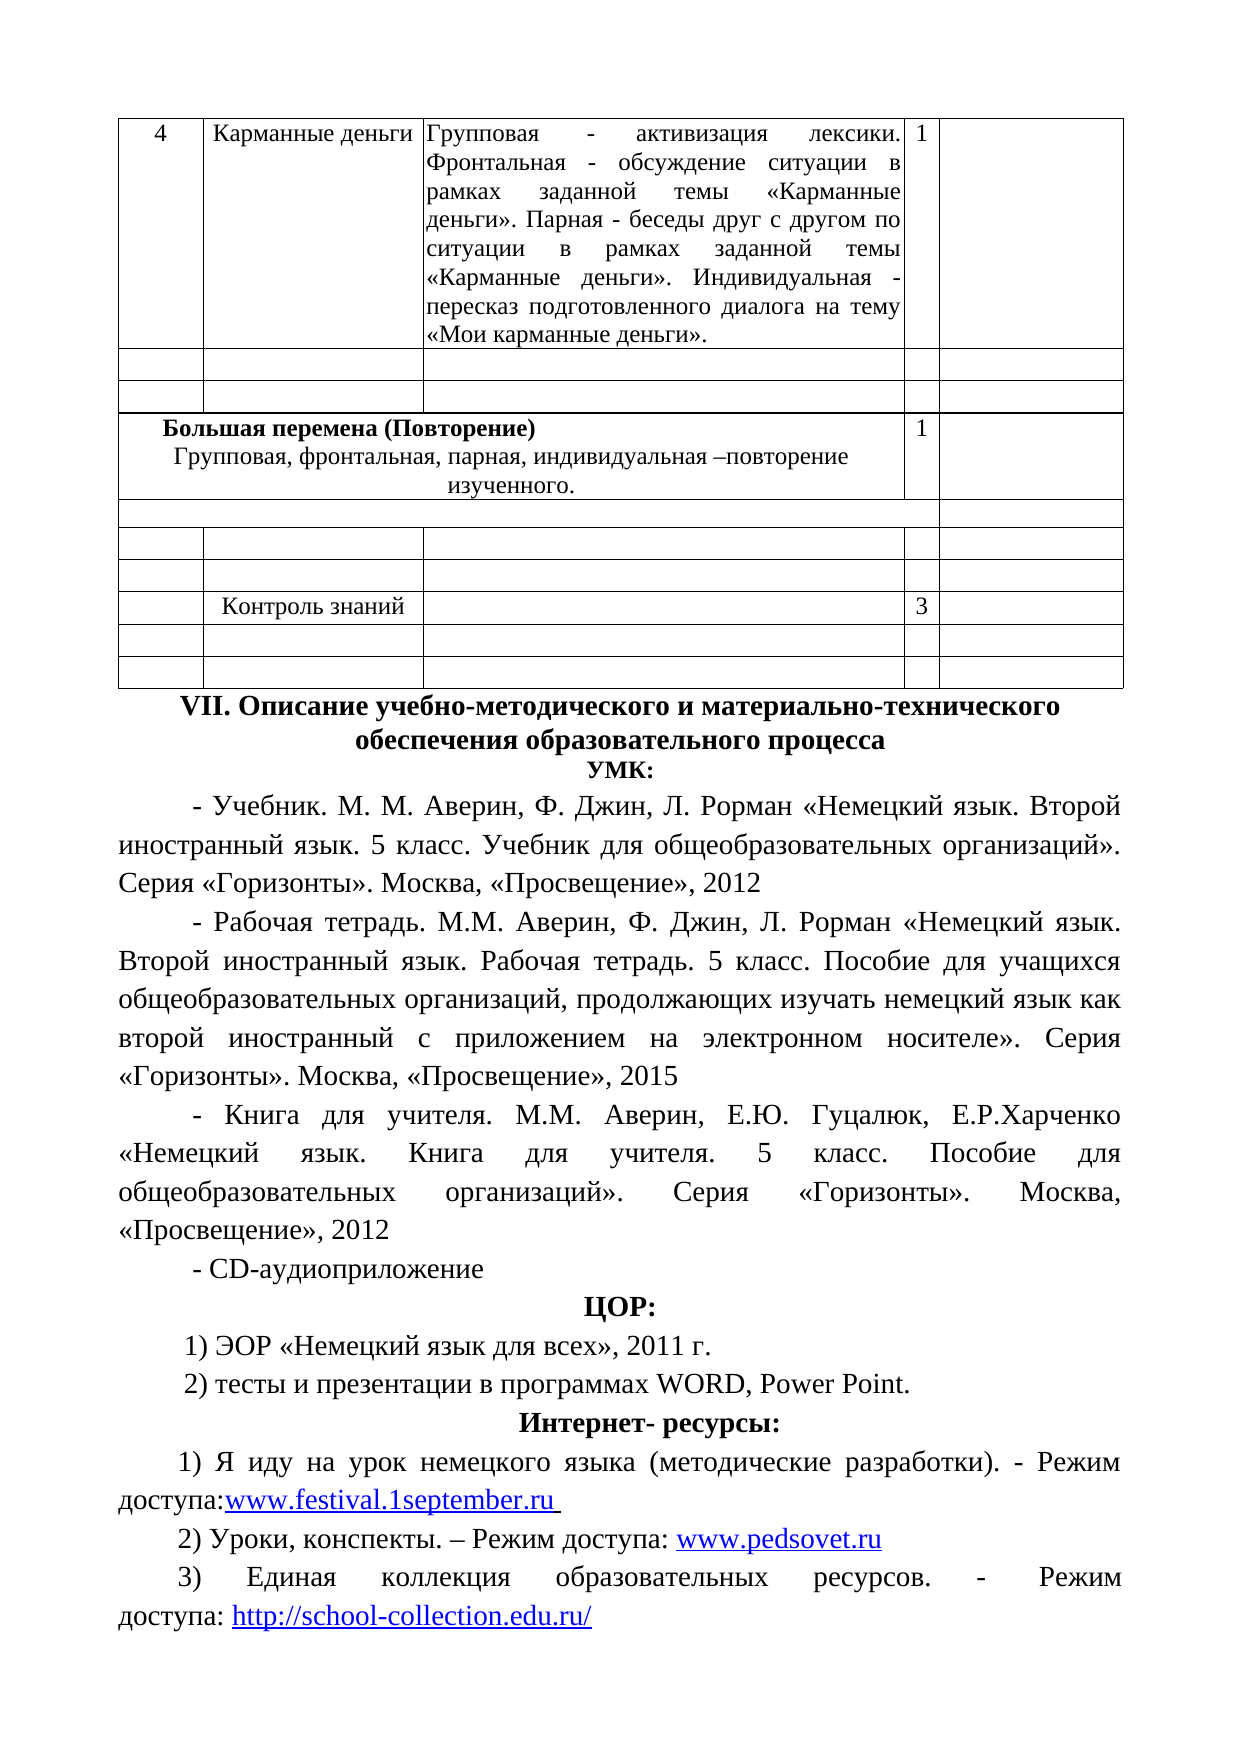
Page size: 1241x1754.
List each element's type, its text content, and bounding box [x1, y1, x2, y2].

table_cell [204, 349, 423, 380]
text - Учебник. М. М. Аверин, Ф. Джин, Л. Рорман «Немецкий язык. Второй иностранный язык. 5 класс. Учебник для общеобразовательных организаций». Серия «Горизонты». Москва, «Просвещение», 2012 [118, 788, 1122, 899]
table_cell [905, 381, 939, 412]
text - Рабочая тетрадь. М.М. Аверин, Ф. Джин, Л. Рорман «Немецкий язык. Второй иностранный язык. Рабочая тетрадь. 5 класс. Пособие для учащихся общеобразовательных организаций, продолжающих изучать немецкий язык как второй иностранный с приложением на электронном носителе». Серия «Горизонты». Москва, «Просвещение», 2015 [118, 904, 1122, 1092]
table_cell [204, 657, 423, 688]
table_cell Контроль знаний [204, 592, 423, 624]
text VII. Описание учебно-методического и материально-технического обеспечения образовательного процесса [118, 689, 1122, 755]
table_cell [424, 528, 904, 559]
table_cell [905, 625, 939, 656]
text 1) ЭОР «Немецкий язык для всех», 2011 г. [118, 1328, 1122, 1362]
table_cell [940, 625, 1123, 656]
table_cell [940, 560, 1123, 591]
table_cell [940, 349, 1123, 380]
table_cell [119, 528, 203, 559]
table_cell [119, 560, 203, 591]
text УМК: [118, 755, 1122, 784]
text 3) Единая коллекция образовательных ресурсов. - Режим доступа: http://school-collection.edu.ru/ [118, 1559, 1122, 1631]
text ЦОР: [118, 1289, 1122, 1323]
table_cell 3 [905, 592, 939, 624]
text 2) тесты и презентации в программах WORD, Power Point. [118, 1367, 1122, 1400]
table_cell [119, 349, 203, 380]
table_cell [940, 592, 1123, 624]
table_cell [424, 657, 904, 688]
table_cell Большая перемена (Повторение) Групповая, фронтальная, парная, индивидуальная –повторение изученного. [119, 414, 904, 499]
text Интернет- ресурсы: [118, 1405, 1122, 1439]
table_cell [204, 625, 423, 656]
table_cell Карманные деньги [204, 119, 423, 348]
table_cell [119, 657, 203, 688]
table_cell [204, 528, 423, 559]
table_cell [204, 381, 423, 412]
table_cell Групповая - активизация лексики. Фронтальная - обсуждение ситуации в рамках заданной темы «Карманные деньги». Парная - беседы друг с другом по ситуации в рамках заданной темы «Карманные деньги». Индивидуальная - пересказ подготовленного диалога на тему «Мои карманные деньги». [424, 119, 904, 348]
table_cell [204, 560, 423, 591]
table_cell [424, 592, 904, 624]
table_cell [119, 381, 203, 412]
table_cell [905, 657, 939, 688]
table_cell [119, 625, 203, 656]
table_cell [424, 560, 904, 591]
table_cell 1 [905, 119, 939, 348]
table_cell [940, 657, 1123, 688]
table_cell [119, 500, 939, 527]
table_cell [940, 414, 1123, 499]
text 1) Я иду на урок немецкого языка (методические разработки). - Режим доступа:www.festival.1september.ru [118, 1444, 1122, 1516]
table_cell [940, 528, 1123, 559]
table_cell 4 [119, 119, 203, 348]
text - Книга для учителя. М.М. Аверин, Е.Ю. Гуцалюк, Е.Р.Харченко «Немецкий язык. Книга для учителя. 5 класс. Пособие для общеобразовательных организаций». Серия «Горизонты». Москва, «Просвещение», 2012 [118, 1097, 1122, 1246]
text 2) Уроки, конспекты. – Режим доступа: www.pedsovet.ru [118, 1521, 1122, 1554]
table_cell [424, 349, 904, 380]
table_cell [905, 528, 939, 559]
table_cell [119, 592, 203, 624]
table_cell [905, 349, 939, 380]
table_cell [940, 381, 1123, 412]
table_cell 1 [905, 414, 939, 499]
text - СD-аудиоприложение [118, 1251, 1122, 1284]
table_cell [940, 119, 1123, 348]
table_cell [940, 500, 1123, 527]
table_cell [424, 381, 904, 412]
table_cell [424, 625, 904, 656]
table_cell [905, 560, 939, 591]
